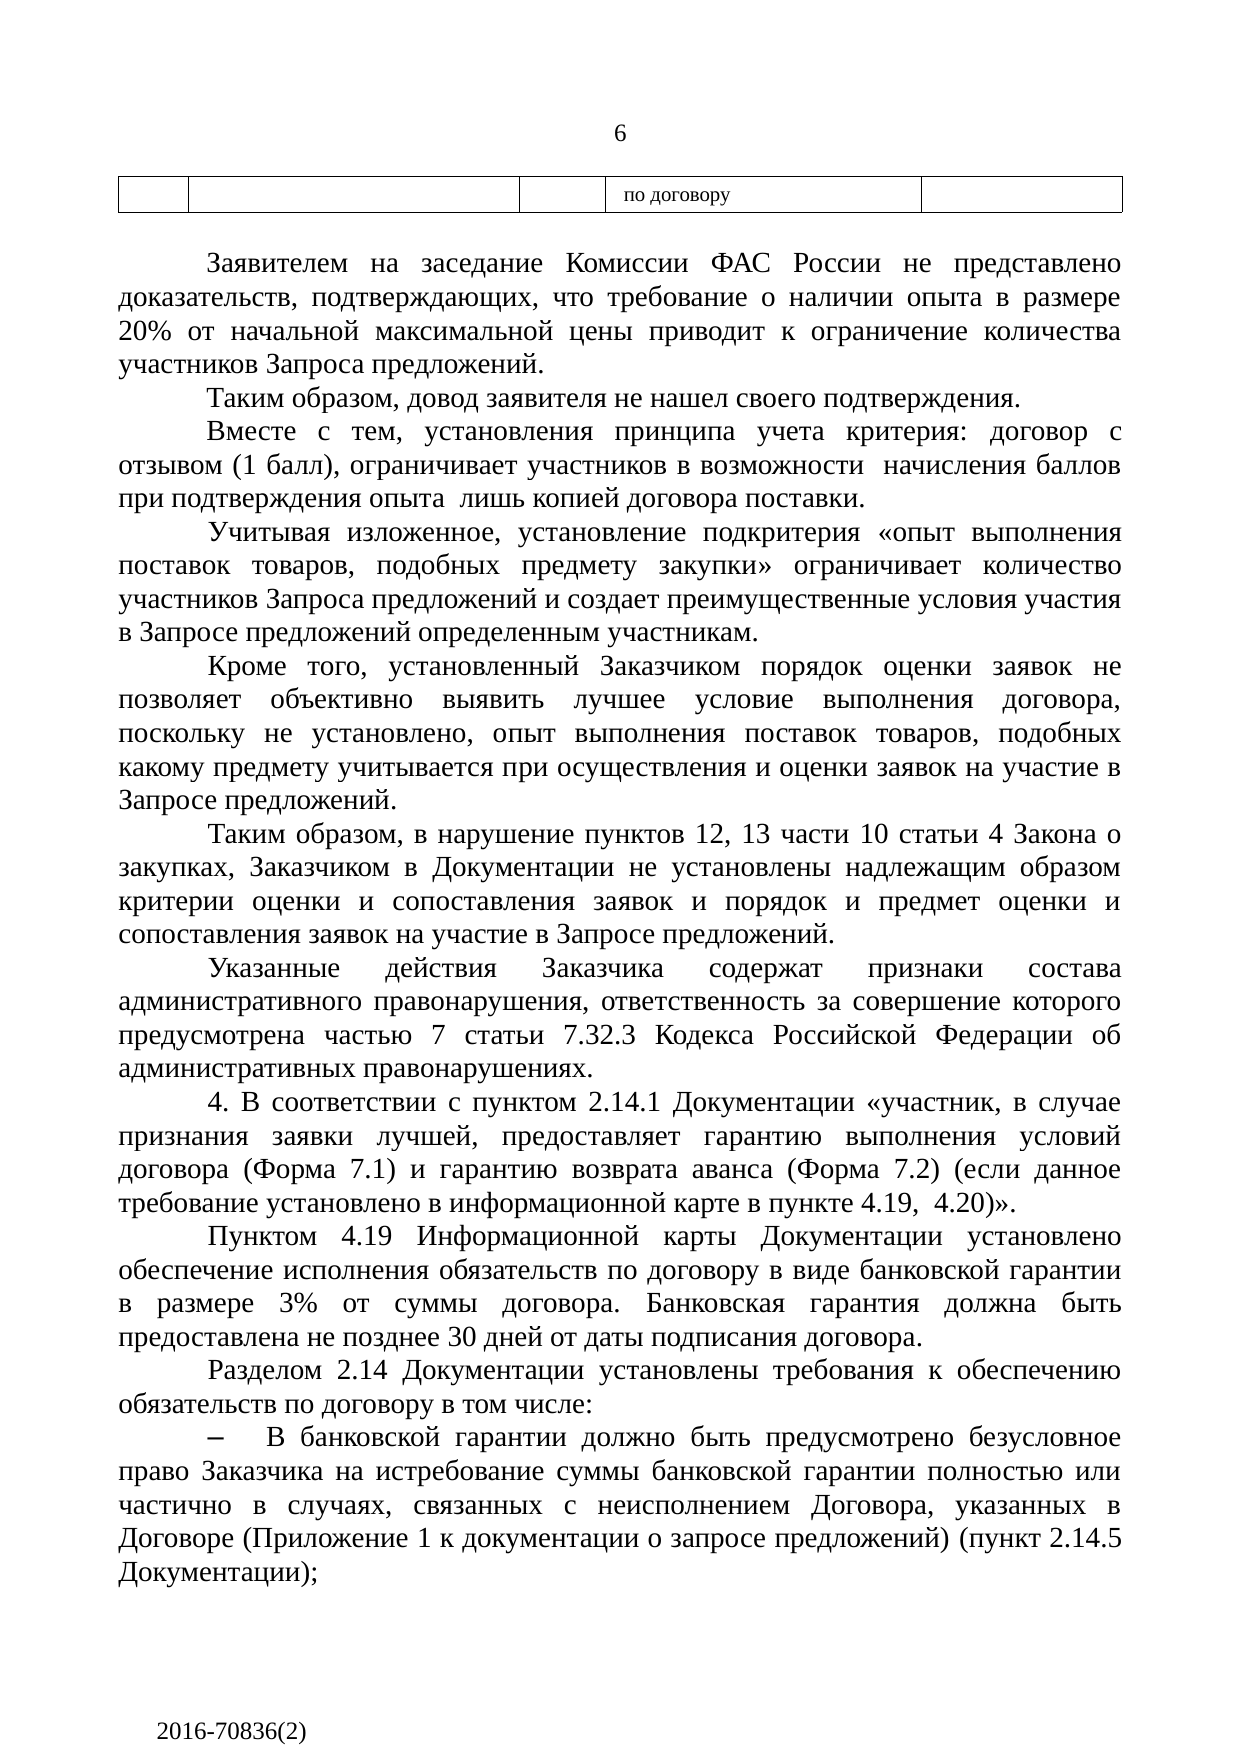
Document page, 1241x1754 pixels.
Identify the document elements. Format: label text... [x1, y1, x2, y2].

text 4. В соответствии с пунктом 2.14.1 Документации «участник, в случае признания заявки лучшей, предоставляет гарантию выполнения условий договора (Форма 7.1) и гарантию возврата аванса (Форма 7.2) (если данное требование установлено в информационной карте в пункте 4.19, 4.20)». [118, 1084, 1122, 1218]
text Указанные действия Заказчика содержат признаки состава административного правонарушения, ответственность за совершение которого предусмотрена частью 7 статьи 7.32.3 Кодекса Российской Федерации об административных правонарушениях. [118, 950, 1122, 1084]
list В банковской гарантии должно быть предусмотрено безусловное право Заказчика на истребование суммы банковской гарантии полностью или частично в случаях, связанных с неисполнением Договора, указанных в Договоре (Приложение 1 к документации о запросе предложений) (пункт 2.14.5 Документации); [118, 1419, 1122, 1587]
text Пунктом 4.19 Информационной карты Документации установлено обеспечение исполнения обязательств по договору в виде банковской гарантии в размере 3% от суммы договора. Банковская гарантия должна быть предоставлена не позднее 30 дней от даты подписания договора. [118, 1218, 1122, 1352]
table_header 0,3 [520, 177, 605, 212]
table_header [189, 177, 519, 212]
text Заявителем на заседание Комиссии ФАС России не представлено доказательств, подтверждающих, что требование о наличии опыта в размере 20% от начальной максимальной цены приводит к ограничение количества участников Запроса предложений. [118, 246, 1122, 380]
text Учитывая изложенное, установление подкритерия «опыт выполнения поставок товаров, подобных предмету закупки» ограничивает количество участников Запроса предложений и создает преимущественные условия участия в Запросе предложений определенным участникам. [118, 514, 1122, 648]
table_header [922, 177, 1122, 212]
text Кроме того, установленный Заказчиком порядок оценки заявок не позволяет объективно выявить лучшее условие выполнения договора, поскольку не установлено, опыт выполнения поставок товаров, подобных какому предмету учитывается при осуществления и оценки заявок на участие в Запросе предложений. [118, 648, 1122, 816]
table_header по договору [606, 177, 921, 212]
text Таким образом, в нарушение пунктов 12, 13 части 10 статьи 4 Закона о закупках, Заказчиком в Документации не установлены надлежащим образом критерии оценки и сопоставления заявок и порядок и предмет оценки и сопоставления заявок на участие в Запросе предложений. [118, 816, 1122, 950]
text Таким образом, довод заявителя не нашел своего подтверждения. [118, 380, 1122, 413]
text Вместе с тем, установления принципа учета критерия: договор с отзывом (1 балл), ограничивает участников в возможности начисления баллов при подтверждения опыта лишь копией договора поставки. [118, 413, 1122, 514]
table_header [119, 177, 188, 212]
text Разделом 2.14 Документации установлены требования к обеспечению обязательств по договору в том числе: [118, 1352, 1122, 1419]
